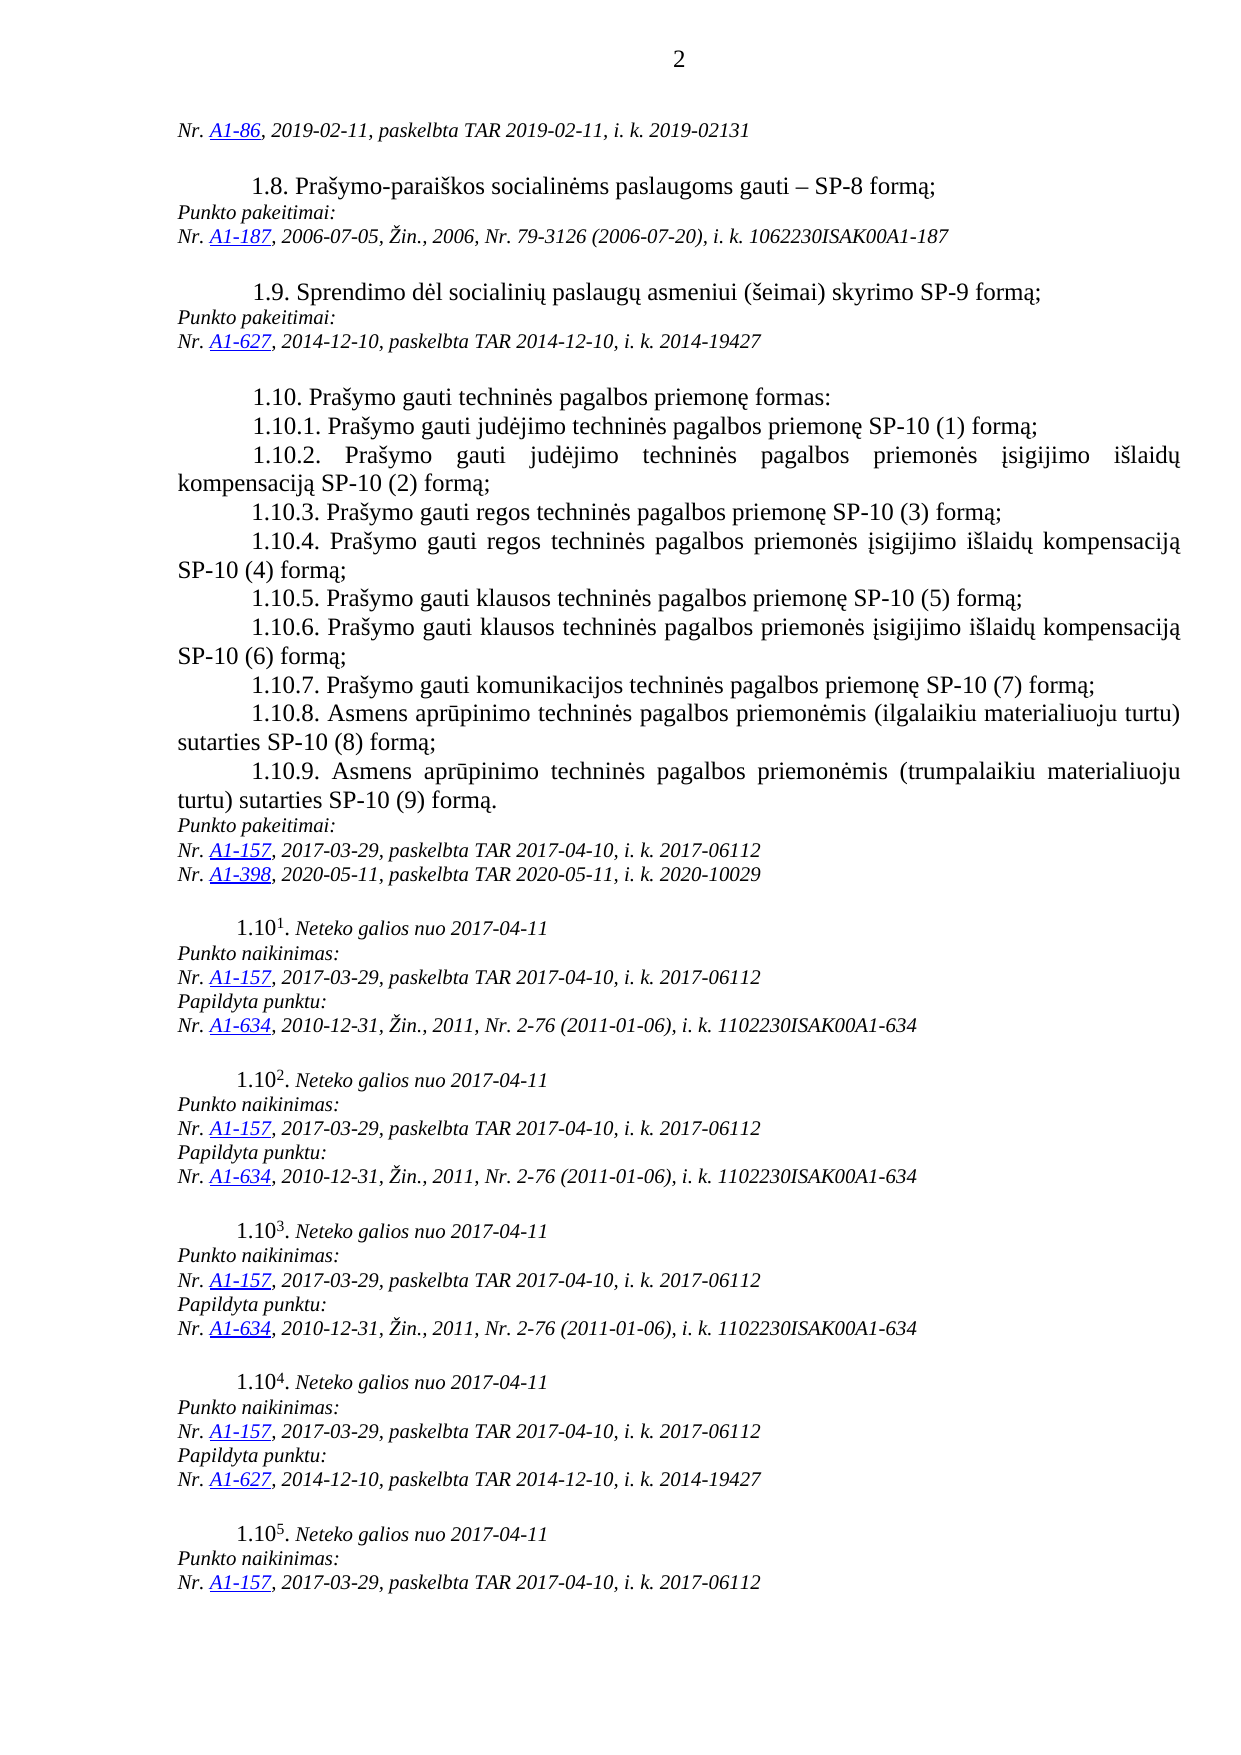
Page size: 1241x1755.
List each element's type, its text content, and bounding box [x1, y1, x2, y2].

text 1.10.8. Asmens aprūpinimo techninės pagalbos priemonėmis (ilgalaikiu materialiuoju turtu) sutarties SP-10 (8) formą; [177, 698, 1181, 756]
text Nr. A1-627, 2014-12-10, paskelbta TAR 2014-12-10, i. k. 2014-19427 [177, 329, 1181, 353]
text Papildyta punktu: [177, 989, 1181, 1013]
text Nr. A1-157, 2017-03-29, paskelbta TAR 2017-04-10, i. k. 2017-06112 [177, 1116, 1181, 1140]
text Papildyta punktu: [177, 1292, 1181, 1316]
text Nr. A1-157, 2017-03-29, paskelbta TAR 2017-04-10, i. k. 2017-06112 [177, 837, 1181, 862]
text Punkto naikinimas: [177, 1395, 1181, 1419]
text Nr. A1-157, 2017-03-29, paskelbta TAR 2017-04-10, i. k. 2017-06112 [177, 1419, 1181, 1443]
text 1.10.9. Asmens aprūpinimo techninės pagalbos priemonėmis (trumpalaikiu materialiuoju turtu) sutarties SP-10 (9) formą. [177, 756, 1181, 813]
text 1.10.1. Prašymo gauti judėjimo techninės pagalbos priemonę SP-10 (1) formą; [177, 411, 1181, 440]
text Nr. A1-157, 2017-03-29, paskelbta TAR 2017-04-10, i. k. 2017-06112 [177, 1570, 1181, 1594]
text Nr. A1-634, 2010-12-31, Žin., 2011, Nr. 2-76 (2011-01-06), i. k. 1102230ISAK00A1-634 [177, 1316, 1181, 1340]
text 1.103. Neteko galios nuo 2017-04-11 [177, 1217, 1181, 1243]
text Nr. A1-157, 2017-03-29, paskelbta TAR 2017-04-10, i. k. 2017-06112 [177, 1267, 1181, 1292]
text Punkto pakeitimai: [177, 305, 1181, 329]
text 1.10.6. Prašymo gauti klausos techninės pagalbos priemonės įsigijimo išlaidų kompensaciją SP-10 (6) formą; [177, 612, 1181, 670]
text Punkto pakeitimai: [177, 200, 1181, 224]
text 1.10. Prašymo gauti techninės pagalbos priemonę formas: [177, 382, 1181, 411]
text 1.102. Neteko galios nuo 2017-04-11 [177, 1066, 1181, 1092]
text Nr. A1-187, 2006-07-05, Žin., 2006, Nr. 79-3126 (2006-07-20), i. k. 1062230ISAK00A1-187 [177, 224, 1181, 248]
text Punkto naikinimas: [177, 941, 1181, 965]
text Nr. A1-86, 2019-02-11, paskelbta TAR 2019-02-11, i. k. 2019-02131 [177, 118, 1181, 142]
text 1.10.2. Prašymo gauti judėjimo techninės pagalbos priemonės įsigijimo išlaidų kompensaciją SP-10 (2) formą; [177, 440, 1181, 497]
text 1.104. Neteko galios nuo 2017-04-11 [177, 1368, 1181, 1395]
text 1.10.5. Prašymo gauti klausos techninės pagalbos priemonę SP-10 (5) formą; [177, 583, 1181, 612]
text Nr. A1-634, 2010-12-31, Žin., 2011, Nr. 2-76 (2011-01-06), i. k. 1102230ISAK00A1-634 [177, 1164, 1181, 1188]
text 1.10.7. Prašymo gauti komunikacijos techninės pagalbos priemonę SP-10 (7) formą; [177, 670, 1181, 698]
text Papildyta punktu: [177, 1140, 1181, 1164]
text Punkto pakeitimai: [177, 813, 1181, 837]
text 1.10.4. Prašymo gauti regos techninės pagalbos priemonės įsigijimo išlaidų kompensaciją SP-10 (4) formą; [177, 526, 1181, 583]
text Punkto naikinimas: [177, 1243, 1181, 1267]
text 1.101. Neteko galios nuo 2017-04-11 [177, 914, 1181, 941]
text Punkto naikinimas: [177, 1092, 1181, 1116]
text 1.10.3. Prašymo gauti regos techninės pagalbos priemonę SP-10 (3) formą; [177, 497, 1181, 526]
text 1.8. Prašymo-paraiškos socialinėms paslaugoms gauti – SP-8 formą; [177, 171, 1181, 200]
text Nr. A1-627, 2014-12-10, paskelbta TAR 2014-12-10, i. k. 2014-19427 [177, 1467, 1181, 1491]
text Nr. A1-157, 2017-03-29, paskelbta TAR 2017-04-10, i. k. 2017-06112 [177, 965, 1181, 989]
text Nr. A1-634, 2010-12-31, Žin., 2011, Nr. 2-76 (2011-01-06), i. k. 1102230ISAK00A1-634 [177, 1013, 1181, 1037]
text 1.105. Neteko galios nuo 2017-04-11 [177, 1520, 1181, 1546]
text Papildyta punktu: [177, 1443, 1181, 1467]
text Punkto naikinimas: [177, 1546, 1181, 1570]
text 1.9. Sprendimo dėl socialinių paslaugų asmeniui (šeimai) skyrimo SP-9 formą; [177, 277, 1181, 305]
text Nr. A1-398, 2020-05-11, paskelbta TAR 2020-05-11, i. k. 2020-10029 [177, 862, 1181, 886]
